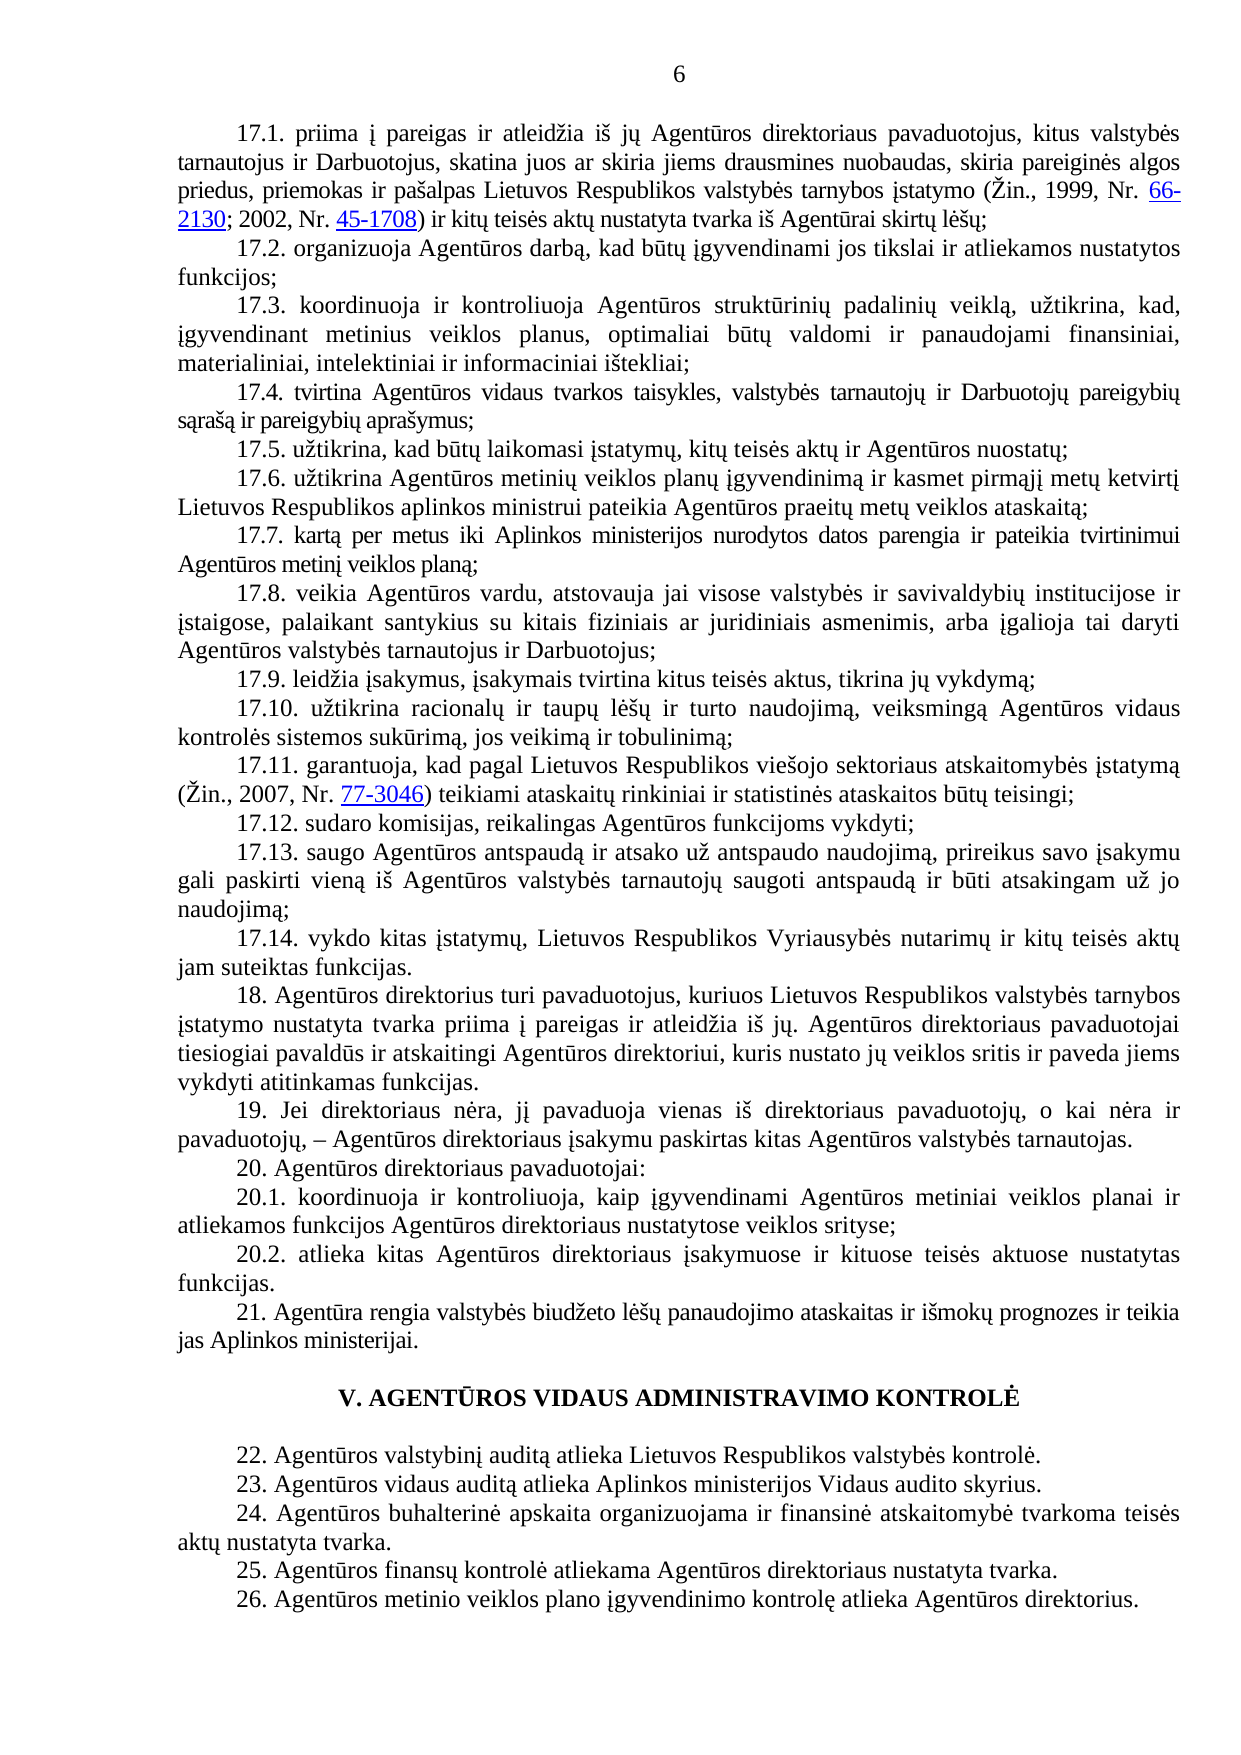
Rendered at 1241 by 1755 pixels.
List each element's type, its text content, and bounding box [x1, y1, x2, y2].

text 23. Agentūros vidaus auditą atlieka Aplinkos ministerijos Vidaus audito skyrius. [177, 1469, 1181, 1498]
text 17.5. užtikrina, kad būtų laikomasi įstatymų, kitų teisės aktų ir Agentūros nuostatų; [177, 434, 1181, 463]
text 20.1. koordinuoja ir kontroliuoja, kaip įgyvendinami Agentūros metiniai veiklos planai ir atliekamos funkcijos Agentūros direktoriaus nustatytose veiklos srityse; [177, 1182, 1181, 1239]
text 17.9. leidžia įsakymus, įsakymais tvirtina kitus teisės aktus, tikrina jų vykdymą; [177, 664, 1181, 693]
text 17.14. vykdo kitas įstatymų, Lietuvos Respublikos Vyriausybės nutarimų ir kitų teisės aktų jam suteiktas funkcijas. [177, 923, 1181, 981]
text 25. Agentūros finansų kontrolė atliekama Agentūros direktoriaus nustatyta tvarka. [177, 1556, 1181, 1584]
text 17.6. užtikrina Agentūros metinių veiklos planų įgyvendinimą ir kasmet pirmąjį metų ketvirtį Lietuvos Respublikos aplinkos ministrui pateikia Agentūros praeitų metų veiklos ataskaitą; [177, 463, 1181, 521]
text 17.8. veikia Agentūros vardu, atstovauja jai visose valstybės ir savivaldybių institucijose ir įstaigose, palaikant santykius su kitais fiziniais ar juridiniais asmenimis, arba įgalioja tai daryti Agentūros valstybės tarnautojus ir Darbuotojus; [177, 578, 1181, 664]
text V. AGENTŪROS vidaus administravimo KONTROLĖ [177, 1383, 1181, 1412]
text 20.2. atlieka kitas Agentūros direktoriaus įsakymuose ir kituose teisės aktuose nustatytas funkcijas. [177, 1239, 1181, 1297]
text 17.1. priima į pareigas ir atleidžia iš jų Agentūros direktoriaus pavaduotojus, kitus valstybės tarnautojus ir Darbuotojus, skatina juos ar skiria jiems drausmines nuobaudas, skiria pareiginės algos priedus, priemokas ir pašalpas Lietuvos Respublikos valstybės tarnybos įstatymo (Žin., 1999, Nr. 66-2130; 2002, Nr. 45-1708) ir kitų teisės aktų nustatyta tvarka iš Agentūrai skirtų lėšų; [177, 118, 1181, 233]
text 19. Jei direktoriaus nėra, jį pavaduoja vienas iš direktoriaus pavaduotojų, o kai nėra ir pavaduotojų, – Agentūros direktoriaus įsakymu paskirtas kitas Agentūros valstybės tarnautojas. [177, 1096, 1181, 1153]
text 21. Agentūra rengia valstybės biudžeto lėšų panaudojimo ataskaitas ir išmokų prognozes ir teikia jas Aplinkos ministerijai. [177, 1297, 1181, 1354]
text 17.7. kartą per metus iki Aplinkos ministerijos nurodytos datos parengia ir pateikia tvirtinimui Agentūros metinį veiklos planą; [177, 521, 1181, 578]
text 22. Agentūros valstybinį auditą atlieka Lietuvos Respublikos valstybės kontrolė. [177, 1441, 1181, 1469]
text 17.12. sudaro komisijas, reikalingas Agentūros funkcijoms vykdyti; [177, 808, 1181, 837]
text 17.3. koordinuoja ir kontroliuoja Agentūros struktūrinių padalinių veiklą, užtikrina, kad, įgyvendinant metinius veiklos planus, optimaliai būtų valdomi ir panaudojami finansiniai, materialiniai, intelektiniai ir informaciniai ištekliai; [177, 291, 1181, 377]
text 18. Agentūros direktorius turi pavaduotojus, kuriuos Lietuvos Respublikos valstybės tarnybos įstatymo nustatyta tvarka priima į pareigas ir atleidžia iš jų. Agentūros direktoriaus pavaduotojai tiesiogiai pavaldūs ir atskaitingi Agentūros direktoriui, kuris nustato jų veiklos sritis ir paveda jiems vykdyti atitinkamas funkcijas. [177, 981, 1181, 1096]
text 17.4. tvirtina Agentūros vidaus tvarkos taisykles, valstybės tarnautojų ir Darbuotojų pareigybių sąrašą ir pareigybių aprašymus; [177, 377, 1181, 434]
text 17.10. užtikrina racionalų ir taupų lėšų ir turto naudojimą, veiksmingą Agentūros vidaus kontrolės sistemos sukūrimą, jos veikimą ir tobulinimą; [177, 693, 1181, 751]
text 26. Agentūros metinio veiklos plano įgyvendinimo kontrolę atlieka Agentūros direktorius. [177, 1584, 1181, 1613]
text 20. Agentūros direktoriaus pavaduotojai: [177, 1153, 1181, 1182]
text 17.11. garantuoja, kad pagal Lietuvos Respublikos viešojo sektoriaus atskaitomybės įstatymą (Žin., 2007, Nr. 77-3046) teikiami ataskaitų rinkiniai ir statistinės ataskaitos būtų teisingi; [177, 751, 1181, 808]
text 17.13. saugo Agentūros antspaudą ir atsako už antspaudo naudojimą, prireikus savo įsakymu gali paskirti vieną iš Agentūros valstybės tarnautojų saugoti antspaudą ir būti atsakingam už jo naudojimą; [177, 837, 1181, 923]
text 17.2. organizuoja Agentūros darbą, kad būtų įgyvendinami jos tikslai ir atliekamos nustatytos funkcijos; [177, 233, 1181, 291]
text 24. Agentūros buhalterinė apskaita organizuojama ir finansinė atskaitomybė tvarkoma teisės aktų nustatyta tvarka. [177, 1498, 1181, 1556]
